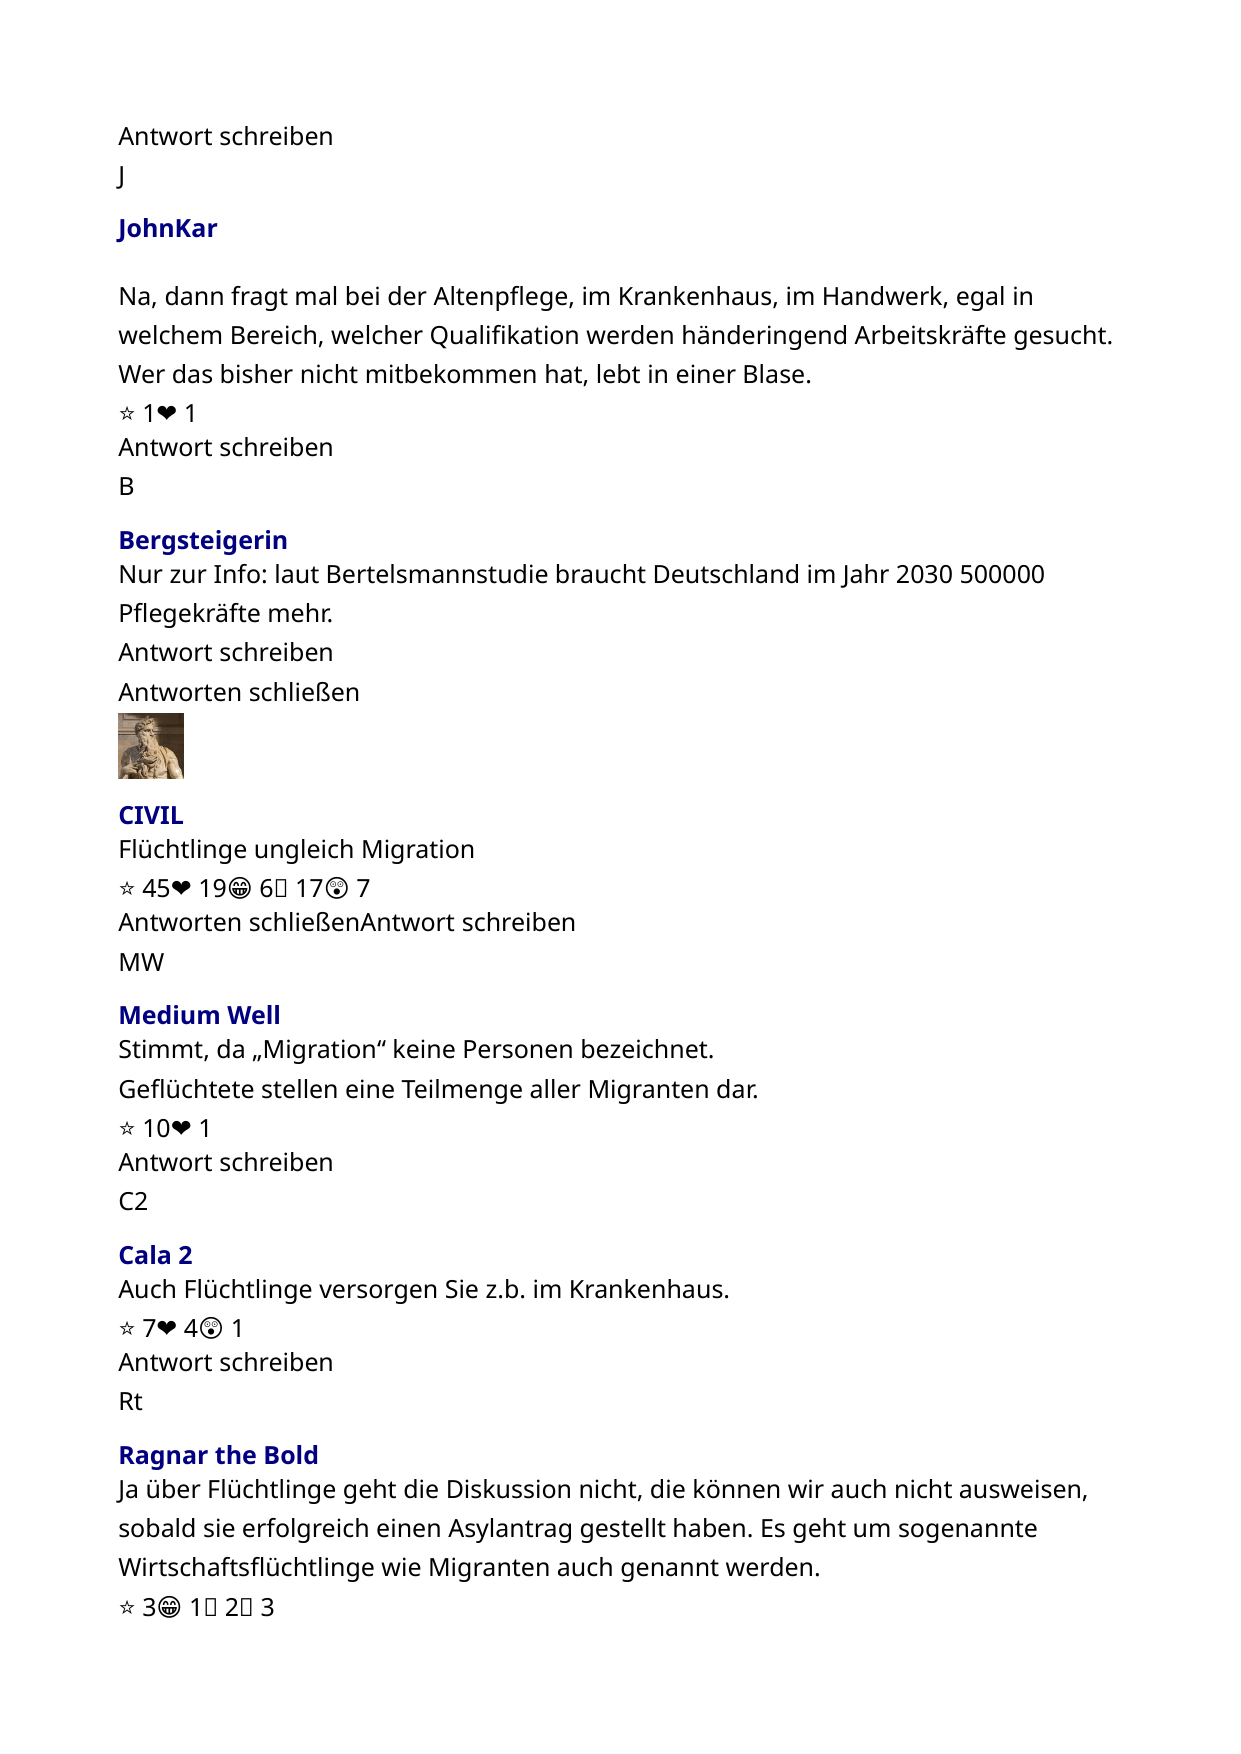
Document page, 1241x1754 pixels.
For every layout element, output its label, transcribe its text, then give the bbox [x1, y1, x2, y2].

text C2 [118, 1184, 1122, 1218]
text ⭐️ 7❤️ 4😲 1 [118, 1311, 1122, 1345]
text Na, dann fragt mal bei der Altenpflege, im Krankenhaus, im Handwerk, egal in welchem Bereich, welcher Qualifikation werden händeringend Arbeitskräfte gesucht. Wer das bisher nicht mitbekommen hat, lebt in einer Blase. [118, 278, 1122, 391]
text J [118, 157, 1122, 191]
text Antwort schreiben [118, 118, 1122, 152]
subtitle CIVIL [118, 798, 1122, 832]
text B [118, 469, 1122, 503]
subtitle JohnKar [118, 211, 1122, 245]
subtitle Medium Well [118, 998, 1122, 1032]
text Antwort schreiben [118, 635, 1122, 669]
text Antwort schreiben [118, 1345, 1122, 1379]
subtitle Cala 2 [118, 1237, 1122, 1271]
text Antwort schreiben [118, 430, 1122, 464]
text Flüchtlinge ungleich Migration [118, 832, 1122, 866]
text ⭐️ 3😁 1🙁 2🤨 3 [118, 1589, 1122, 1623]
text Stimmt, da „Migration“ keine Personen bezeichnet. [118, 1032, 1122, 1066]
text Antwort schreiben [118, 1144, 1122, 1178]
text ⭐️ 1❤️ 1 [118, 396, 1122, 430]
text ⭐️ 45❤️ 19😁 6🤨 17😲 7 [118, 871, 1122, 905]
text Auch Flüchtlinge versorgen Sie z.b. im Krankenhaus. [118, 1271, 1122, 1306]
text Antworten schließenAntwort schreiben [118, 905, 1122, 939]
subtitle Ragnar the Bold [118, 1438, 1122, 1472]
text MW [118, 944, 1122, 978]
text Antworten schließen [118, 674, 1122, 708]
text Nur zur Info: laut Bertelsmannstudie braucht Deutschland im Jahr 2030 500000 Pflegekräfte mehr. [118, 557, 1122, 630]
text Rt [118, 1384, 1122, 1418]
subtitle Bergsteigerin [118, 523, 1122, 557]
picture [118, 713, 184, 779]
text ⭐️ 10❤️ 1 [118, 1110, 1122, 1144]
text Geflüchtete stellen eine Teilmenge aller Migranten dar. [118, 1071, 1122, 1105]
text Ja über Flüchtlinge geht die Diskussion nicht, die können wir auch nicht ausweisen, sobald sie erfolgreich einen Asylantrag gestellt haben. Es geht um sogenannte Wirtschaftsflüchtlinge wie Migranten auch genannt werden. [118, 1472, 1122, 1584]
